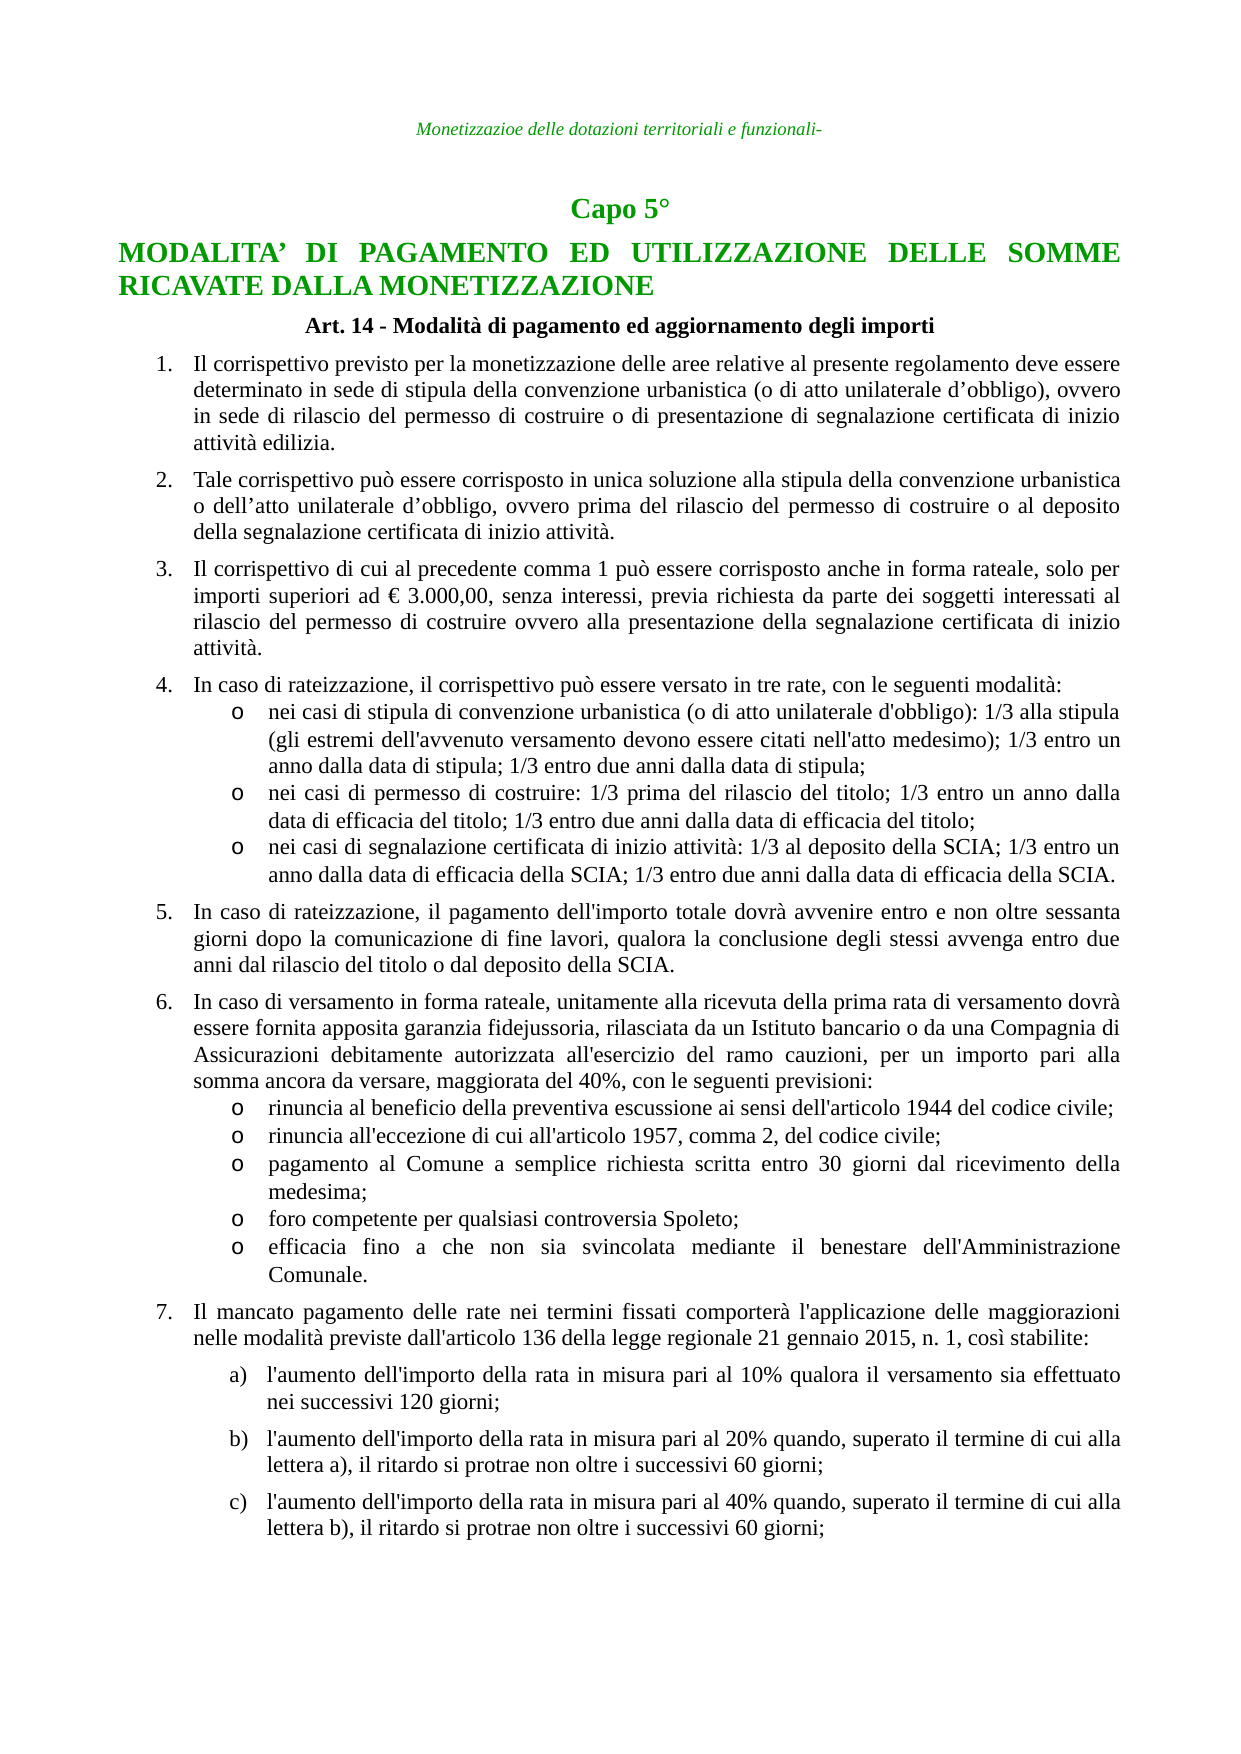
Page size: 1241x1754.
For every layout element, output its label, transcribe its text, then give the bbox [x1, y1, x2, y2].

list foro competente per qualsiasi controversia Spoleto; [231, 1204, 1122, 1233]
list l'aumento dell'importo della rata in misura pari al 20% quando, superato il termine di cui alla lettera a), il ritardo si protrae non oltre i successivi 60 giorni; [229, 1425, 1122, 1477]
list nei casi di stipula di convenzione urbanistica (o di atto unilaterale d'obbligo): 1/3 alla stipula (gli estremi dell'avvenuto versamento devono essere citati nell'atto medesimo); 1/3 entro un anno dalla data di stipula; 1/3 entro due anni dalla data di stipula; [231, 698, 1122, 779]
text MODALITA’ DI PAGAMENTO ED UTILIZZAZIONE DELLE SOMME RICAVATE DALLA MONETIZZAZIONE [118, 235, 1122, 302]
list Il mancato pagamento delle rate nei termini fissati comporterà l'applicazione delle maggiorazioni nelle modalità previste dall'articolo 136 della legge regionale 21 gennaio 2015, n. 1, così stabilite: [156, 1298, 1122, 1351]
list In caso di versamento in forma rateale, unitamente alla ricevuta della prima rata di versamento dovrà essere fornita apposita garanzia fidejussoria, rilasciata da un Istituto bancario o da una Compagnia di Assicurazioni debitamente autorizzata all'esercizio del ramo cauzioni, per un importo pari alla somma ancora da versare, maggiorata del 40%, con le seguenti previsioni: [156, 988, 1122, 1093]
list pagamento al Comune a semplice richiesta scritta entro 30 giorni dal ricevimento della medesima; [231, 1150, 1122, 1204]
list Il corrispettivo previsto per la monetizzazione delle aree relative al presente regolamento deve essere determinato in sede di stipula della convenzione urbanistica (o di atto unilaterale d’obbligo), ovvero in sede di rilascio del permesso di costruire o di presentazione di segnalazione certificata di inizio attività edilizia. [156, 349, 1122, 455]
text Capo 5° [118, 191, 1122, 224]
list l'aumento dell'importo della rata in misura pari al 10% qualora il versamento sia effettuato nei successivi 120 giorni; [229, 1361, 1122, 1414]
list rinuncia al beneficio della preventiva escussione ai sensi dell'articolo 1944 del codice civile; [231, 1093, 1122, 1122]
list efficacia fino a che non sia svincolata mediante il benestare dell'Amministrazione Comunale. [231, 1233, 1122, 1287]
text Art. 14 - Modalità di pagamento ed aggiornamento degli importi [118, 313, 1122, 339]
list In caso di rateizzazione, il corrispettivo può essere versato in tre rate, con le seguenti modalità: [156, 671, 1122, 698]
list rinuncia all'eccezione di cui all'articolo 1957, comma 2, del codice civile; [231, 1122, 1122, 1150]
list In caso di rateizzazione, il pagamento dell'importo totale dovrà avvenire entro e non oltre sessanta giorni dopo la comunicazione di fine lavori, qualora la conclusione degli stessi avvenga entro due anni dal rilascio del titolo o dal deposito della SCIA. [156, 898, 1122, 977]
list Tale corrispettivo può essere corrisposto in unica soluzione alla stipula della convenzione urbanistica o dell’atto unilaterale d’obbligo, ovvero prima del rilascio del permesso di costruire o al deposito della segnalazione certificata di inizio attività. [156, 466, 1122, 545]
list l'aumento dell'importo della rata in misura pari al 40% quando, superato il termine di cui alla lettera b), il ritardo si protrae non oltre i successivi 60 giorni; [229, 1488, 1122, 1541]
list nei casi di permesso di costruire: 1/3 prima del rilascio del titolo; 1/3 entro un anno dalla data di efficacia del titolo; 1/3 entro due anni dalla data di efficacia del titolo; [231, 779, 1122, 833]
list Il corrispettivo di cui al precedente comma 1 può essere corrisposto anche in forma rateale, solo per importi superiori ad € 3.000,00, senza interessi, previa richiesta da parte dei soggetti interessati al rilascio del permesso di costruire ovvero alla presentazione della segnalazione certificata di inizio attività. [156, 555, 1122, 661]
list nei casi di segnalazione certificata di inizio attività: 1/3 al deposito della SCIA; 1/3 entro un anno dalla data di efficacia della SCIA; 1/3 entro due anni dalla data di efficacia della SCIA. [231, 833, 1122, 888]
